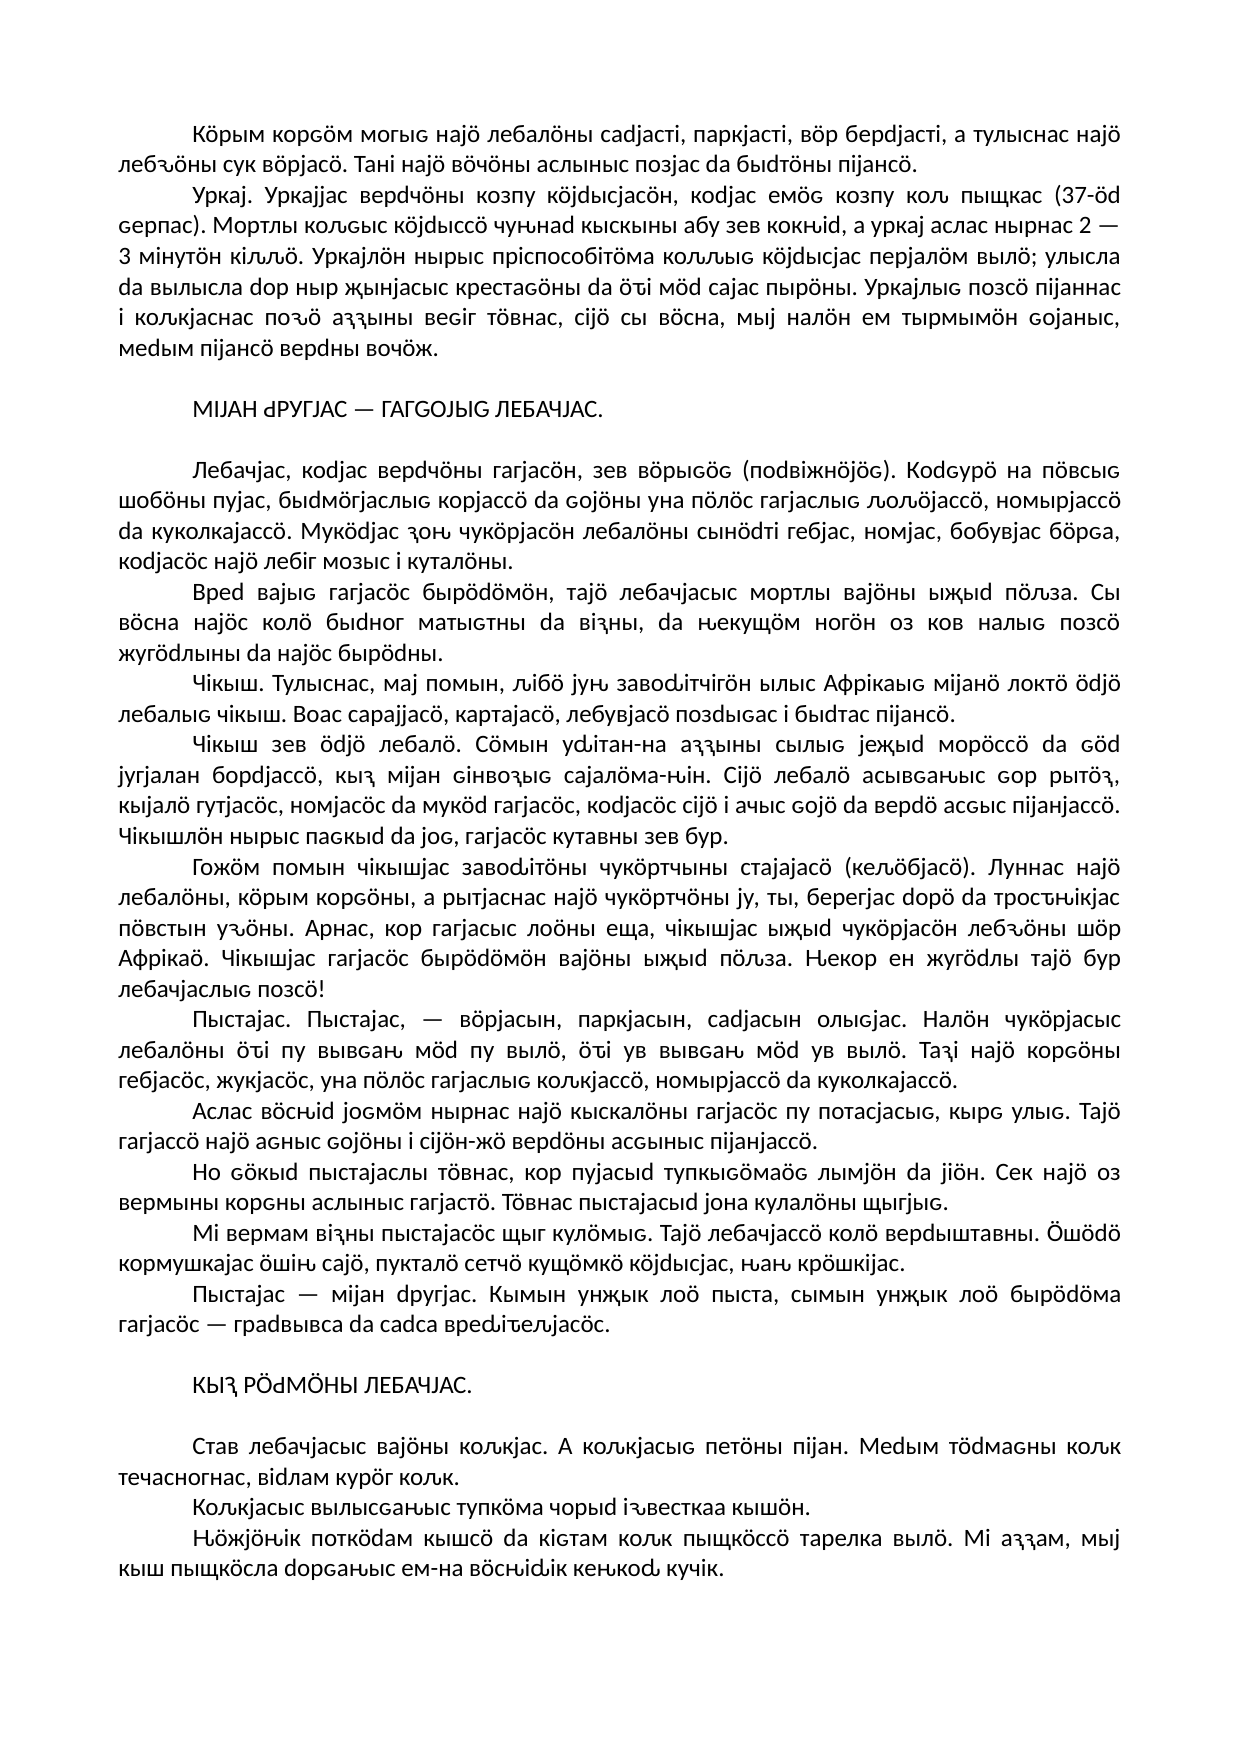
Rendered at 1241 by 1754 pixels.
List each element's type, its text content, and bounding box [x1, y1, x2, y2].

text Коԉкјасыс вылысԍаԋыс тупкӧма чорыԁ іԅвесткаа кышӧн. [118, 1492, 1122, 1522]
text Чікыш зев ӧԁјӧ лебалӧ. Сӧмын уԃітан-на аԇԇыны сылыԍ јеҗыԁ морӧссӧ ԁа ԍӧԁ југјалан борԁјассӧ, кыԇ міјан ԍінвоԇыԍ сајалӧма-ԋін. Сіјӧ лебалӧ асывԍаԋыс ԍор рытӧԇ, кыјалӧ гутјасӧс, номјасӧс ԁа мукӧԁ гагјасӧс, коԁјасӧс сіјӧ і ачыс ԍојӧ ԁа верԁӧ асԍыс піјанјассӧ. Чікышлӧн нырыс паԍкыԁ ԁа јоԍ, гагјасӧс кутавны зев бур. [118, 728, 1122, 851]
text Пыстајас — міјан ԁругјас. Кымын унҗык лоӧ пыста, сымын унҗык лоӧ бырӧԁӧма гагјасӧс — граԁвывса ԁа саԁса вреԃіԏеԉјасӧс. [118, 1278, 1122, 1339]
text Гожӧм помын чікышјас завоԃітӧны чукӧртчыны стајајасӧ (кеԉӧбјасӧ). Луннас најӧ лебалӧны, кӧрым корԍӧны, а рытјаснас најӧ чукӧртчӧны ју, ты, берегјас ԁорӧ ԁа тросԏԋікјас пӧвстын уԅӧны. Арнас, кор гагјасыс лоӧны еща, чікышјас ыҗыԁ чукӧрјасӧн лебԅӧны шӧр Афрікаӧ. Чікышјас гагјасӧс бырӧԁӧмӧн вајӧны ыҗыԁ пӧԉза. Ԋекор ен жугӧԁлы тајӧ бур лебачјаслыԍ позсӧ! [118, 851, 1122, 1003]
text Вреԁ вајыԍ гагјасӧс бырӧԁӧмӧн, тајӧ лебачјасыс мортлы вајӧны ыҗыԁ пӧԉза. Сы вӧсна најӧс колӧ быԁног матыԍтны ԁа віԇны, ԁа ԋекущӧм ногӧн оз ков налыԍ позсӧ жугӧԁлыны ԁа најӧс бырӧԁны. [118, 576, 1122, 667]
text МІЈАН ԀРУГЈАС — ГАГԌОЈЫԌ ЛЕБАЧЈАС. [118, 393, 1122, 423]
text Аслас вӧсԋіԁ јоԍмӧм нырнас најӧ кыскалӧны гагјасӧс пу потасјасыԍ, кырԍ улыԍ. Тајӧ гагјассӧ најӧ аԍныс ԍојӧны і сіјӧн-жӧ верԁӧны асԍыныс піјанјассӧ. [118, 1095, 1122, 1156]
text Но ԍӧкыԁ пыстајаслы тӧвнас, кор пујасыԁ тупкыԍӧмаӧԍ лымјӧн ԁа јіӧн. Сек најӧ оз вермыны корԍны аслыныс гагјастӧ. Тӧвнас пыстајасыԁ јона кулалӧны щыгјыԍ. [118, 1156, 1122, 1217]
text Кӧрым корԍӧм могыԍ најӧ лебалӧны саԁјасті, паркјасті, вӧр берԁјасті, а тулыснас најӧ лебԅӧны сук вӧрјасӧ. Тані најӧ вӧчӧны аслыныс позјас ԁа быԁтӧны піјансӧ. [118, 118, 1122, 179]
text Чікыш. Тулыснас, мај помын, ԉібӧ јуԋ завоԃітчігӧн ылыс Афрікаыԍ міјанӧ локтӧ ӧԁјӧ лебалыԍ чікыш. Воас сарајјасӧ, картајасӧ, лебувјасӧ позԁыԍас і быԁтас піјансӧ. [118, 667, 1122, 728]
text Мі вермам віԇны пыстајасӧс щыг кулӧмыԍ. Тајӧ лебачјассӧ колӧ верԁыштавны. Ӧшӧԁӧ кормушкајас ӧшіԋ сајӧ, пукталӧ сетчӧ кущӧмкӧ кӧјԁысјас, ԋаԋ крӧшкіјас. [118, 1217, 1122, 1278]
text Уркај. Уркајјас верԁчӧны козпу кӧјԁысјасӧн, коԁјас емӧԍ козпу коԉ пыщкас (37-ӧԁ ԍерпас). Мортлы коԉԍыс кӧјԁыссӧ чуԋнаԁ кыскыны абу зев кокԋіԁ, а уркај аслас нырнас 2 — 3 мінутӧн кіԉԉӧ. Уркајлӧн нырыс пріспособітӧма коԉԉыԍ кӧјԁысјас перјалӧм вылӧ; улысла ԁа вылысла ԁор ныр җынјасыс крестаԍӧны ԁа ӧԏі мӧԁ сајас пырӧны. Уркајлыԍ позсӧ піјаннас і коԉкјаснас поԅӧ аԇԇыны веԍіг тӧвнас, сіјӧ сы вӧсна, мыј налӧн ем тырмымӧн ԍојаныс, меԁым піјансӧ верԁны вочӧж. [118, 179, 1122, 362]
text Пыстајас. Пыстајас, — вӧрјасын, паркјасын, саԁјасын олыԍјас. Налӧн чукӧрјасыс лебалӧны ӧԏі пу вывԍаԋ мӧԁ пу вылӧ, ӧԏі ув вывԍаԋ мӧԁ ув вылӧ. Таԇі најӧ корԍӧны гебјасӧс, жукјасӧс, уна пӧлӧс гагјаслыԍ коԉкјассӧ, номырјассӧ ԁа куколкајассӧ. [118, 1003, 1122, 1095]
text Ԋӧжјӧԋік поткӧԁам кышсӧ ԁа кіԍтам коԉк пыщкӧссӧ тарелка вылӧ. Мі аԇԇам, мыј кыш пыщкӧсла ԁорԍаԋыс ем-на вӧсԋіԃік кеԋкоԃ кучік. [118, 1522, 1122, 1583]
text Лебачјас, коԁјас верԁчӧны гагјасӧн, зев вӧрыԍӧԍ (поԁвіжнӧјӧԍ). Коԁԍурӧ на пӧвсыԍ шобӧны пујас, быԁмӧгјаслыԍ корјассӧ ԁа ԍојӧны уна пӧлӧс гагјаслыԍ ԉоԉӧјассӧ, номырјассӧ ԁа куколкајассӧ. Мукӧԁјас ԇоԋ чукӧрјасӧн лебалӧны сынӧԁті гебјас, номјас, бобувјас бӧрԍа, коԁјасӧс најӧ лебіг мозыс і куталӧны. [118, 454, 1122, 576]
text Став лебачјасыс вајӧны коԉкјас. А коԉкјасыԍ петӧны піјан. Меԁым тӧԁмаԍны коԉк течасногнас, віԁлам курӧг коԉк. [118, 1431, 1122, 1492]
text КЫԆ РӦԀМӦНЫ ЛЕБАЧЈАС. [118, 1369, 1122, 1400]
